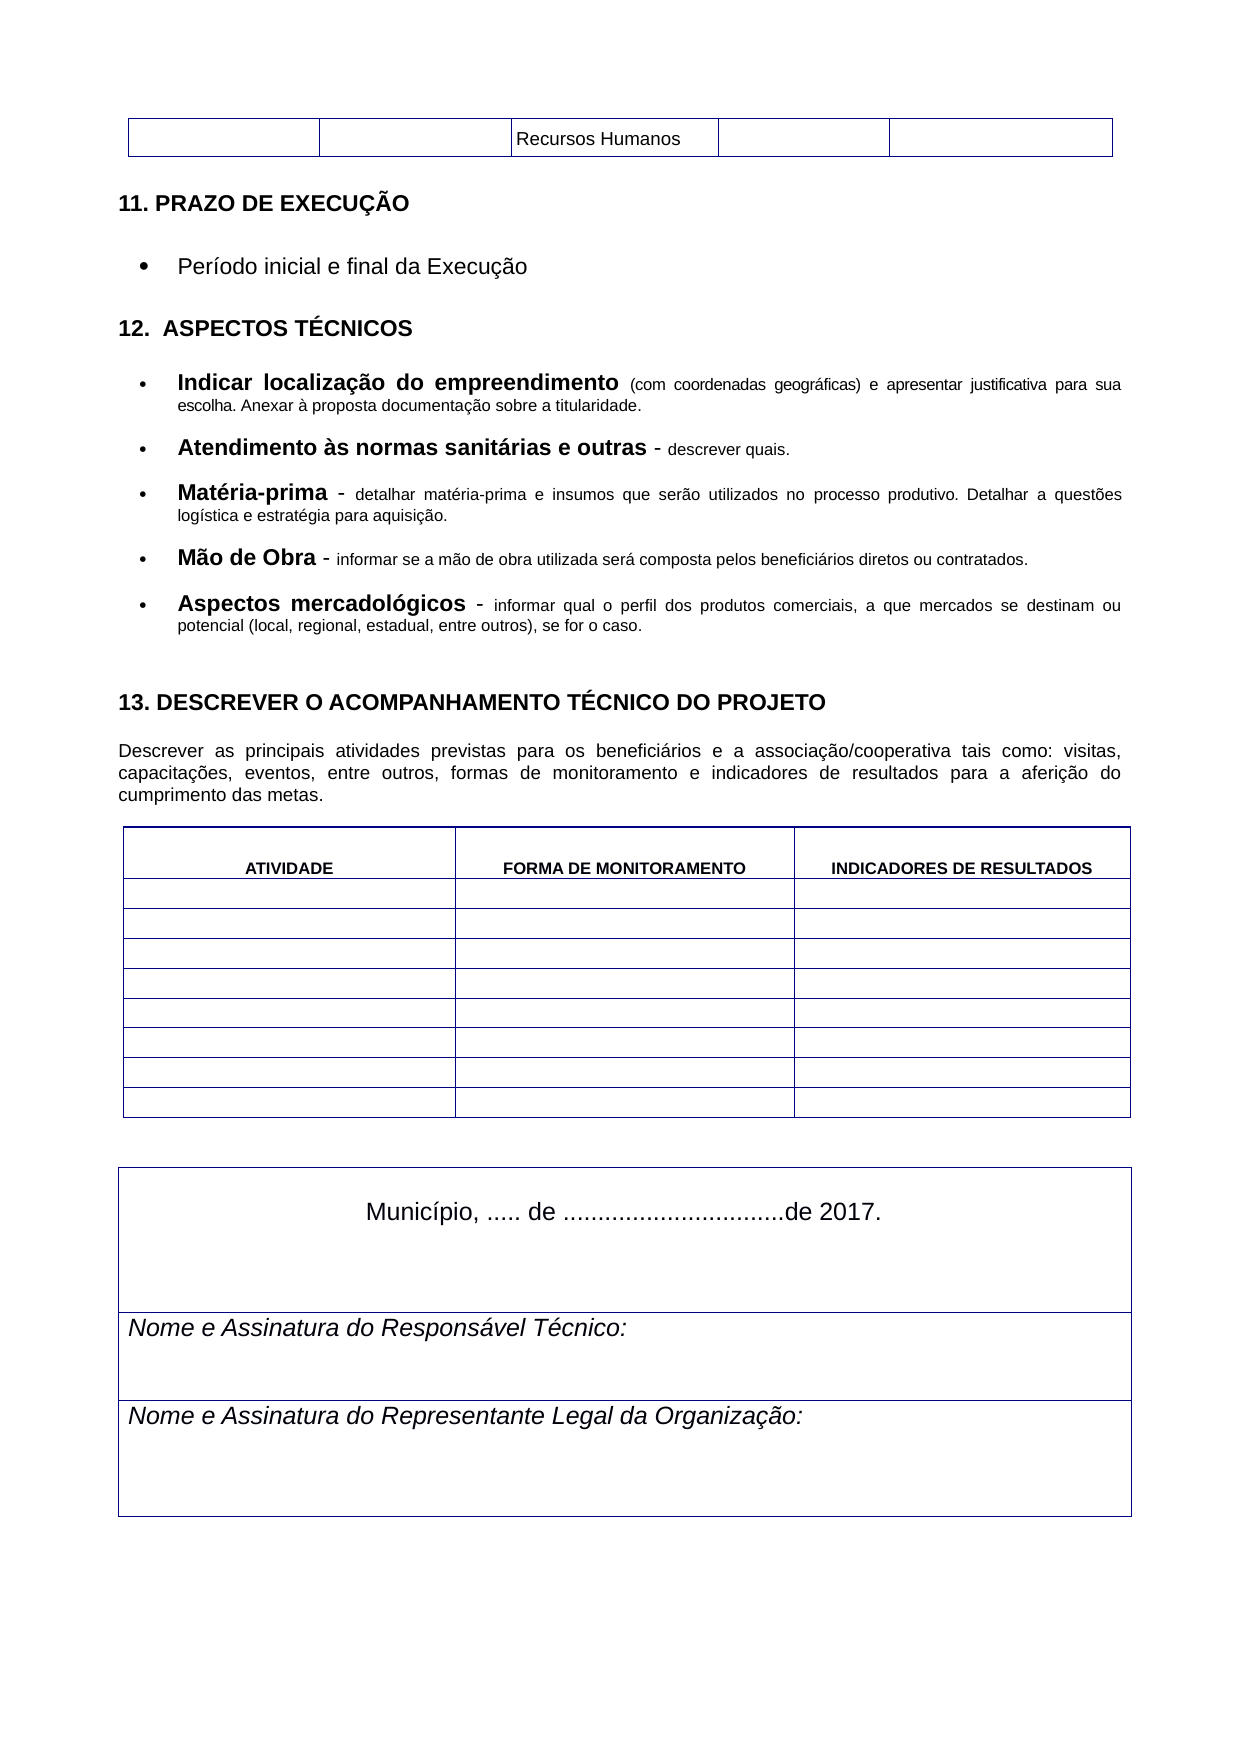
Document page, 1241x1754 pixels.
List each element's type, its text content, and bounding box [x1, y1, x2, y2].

table_cell [124, 909, 455, 938]
table_cell [795, 999, 1130, 1027]
table_header FORMA DE MONITORAMENTO [456, 828, 794, 878]
table_cell [456, 1058, 794, 1087]
text 13. DESCREVER O ACOMPANHAMENTO TÉCNICO DO PROJETO [118, 689, 1122, 715]
table_cell [890, 119, 1112, 156]
table_cell [456, 909, 794, 938]
list Indicar localização do empreendimento (com coordenadas geográficas) e apresentar justificativa para sua escolha. Anexar à proposta documentação sobre a titularidade. [140, 369, 1122, 415]
list Mão de Obra - informar se a mão de obra utilizada será composta pelos beneficiários diretos ou contratados. [140, 544, 1122, 570]
list Período inicial e final da Execução [140, 244, 1122, 282]
table_cell [124, 1058, 455, 1087]
table_cell [456, 939, 794, 968]
table_cell [124, 1088, 455, 1117]
table_cell [795, 1088, 1130, 1117]
table_cell Recursos Humanos [512, 119, 718, 156]
table_cell [456, 879, 794, 908]
text 11. PRAZO DE EXECUÇÃO [118, 182, 1122, 219]
table_cell [795, 879, 1130, 908]
list Atendimento às normas sanitárias e outras - descrever quais. [140, 434, 1122, 460]
table_header Município, ..... de ................................de 2017. [119, 1168, 1131, 1312]
table_cell [795, 939, 1130, 968]
table_header INDICADORES DE RESULTADOS [795, 828, 1130, 878]
text Descrever as principais atividades previstas para os beneficiários e a associação/cooperativa tais como: visitas, capacitações, eventos, entre outros, formas de monitoramento e indicadores de resultados para a aferição do cumprimento das metas. [118, 740, 1122, 805]
table_cell [795, 1058, 1130, 1087]
table_cell [129, 119, 319, 156]
list Aspectos mercadológicos - informar qual o perfil dos produtos comerciais, a que mercados se destinam ou potencial (local, regional, estadual, entre outros), se for o caso. [140, 589, 1122, 635]
table_cell [124, 879, 455, 908]
table_cell [795, 909, 1130, 938]
table_cell [795, 969, 1130, 997]
table_cell [795, 1028, 1130, 1057]
text 12. ASPECTOS TÉCNICOS [118, 307, 1122, 344]
table_cell [719, 119, 889, 156]
table_cell Nome e Assinatura do Representante Legal da Organização: [119, 1401, 1131, 1516]
table_cell [456, 1088, 794, 1117]
table_cell Nome e Assinatura do Responsável Técnico: [119, 1313, 1131, 1400]
table_cell [456, 969, 794, 997]
table_cell [456, 999, 794, 1027]
table_cell [124, 939, 455, 968]
list Matéria-prima - detalhar matéria-prima e insumos que serão utilizados no processo produtivo. Detalhar a questões logística e estratégia para aquisição. [140, 479, 1122, 525]
table_cell [320, 119, 511, 156]
table_header ATIVIDADE [124, 828, 455, 878]
table_cell [124, 969, 455, 997]
table_cell [124, 1028, 455, 1057]
table_cell [124, 999, 455, 1027]
table_cell [456, 1028, 794, 1057]
